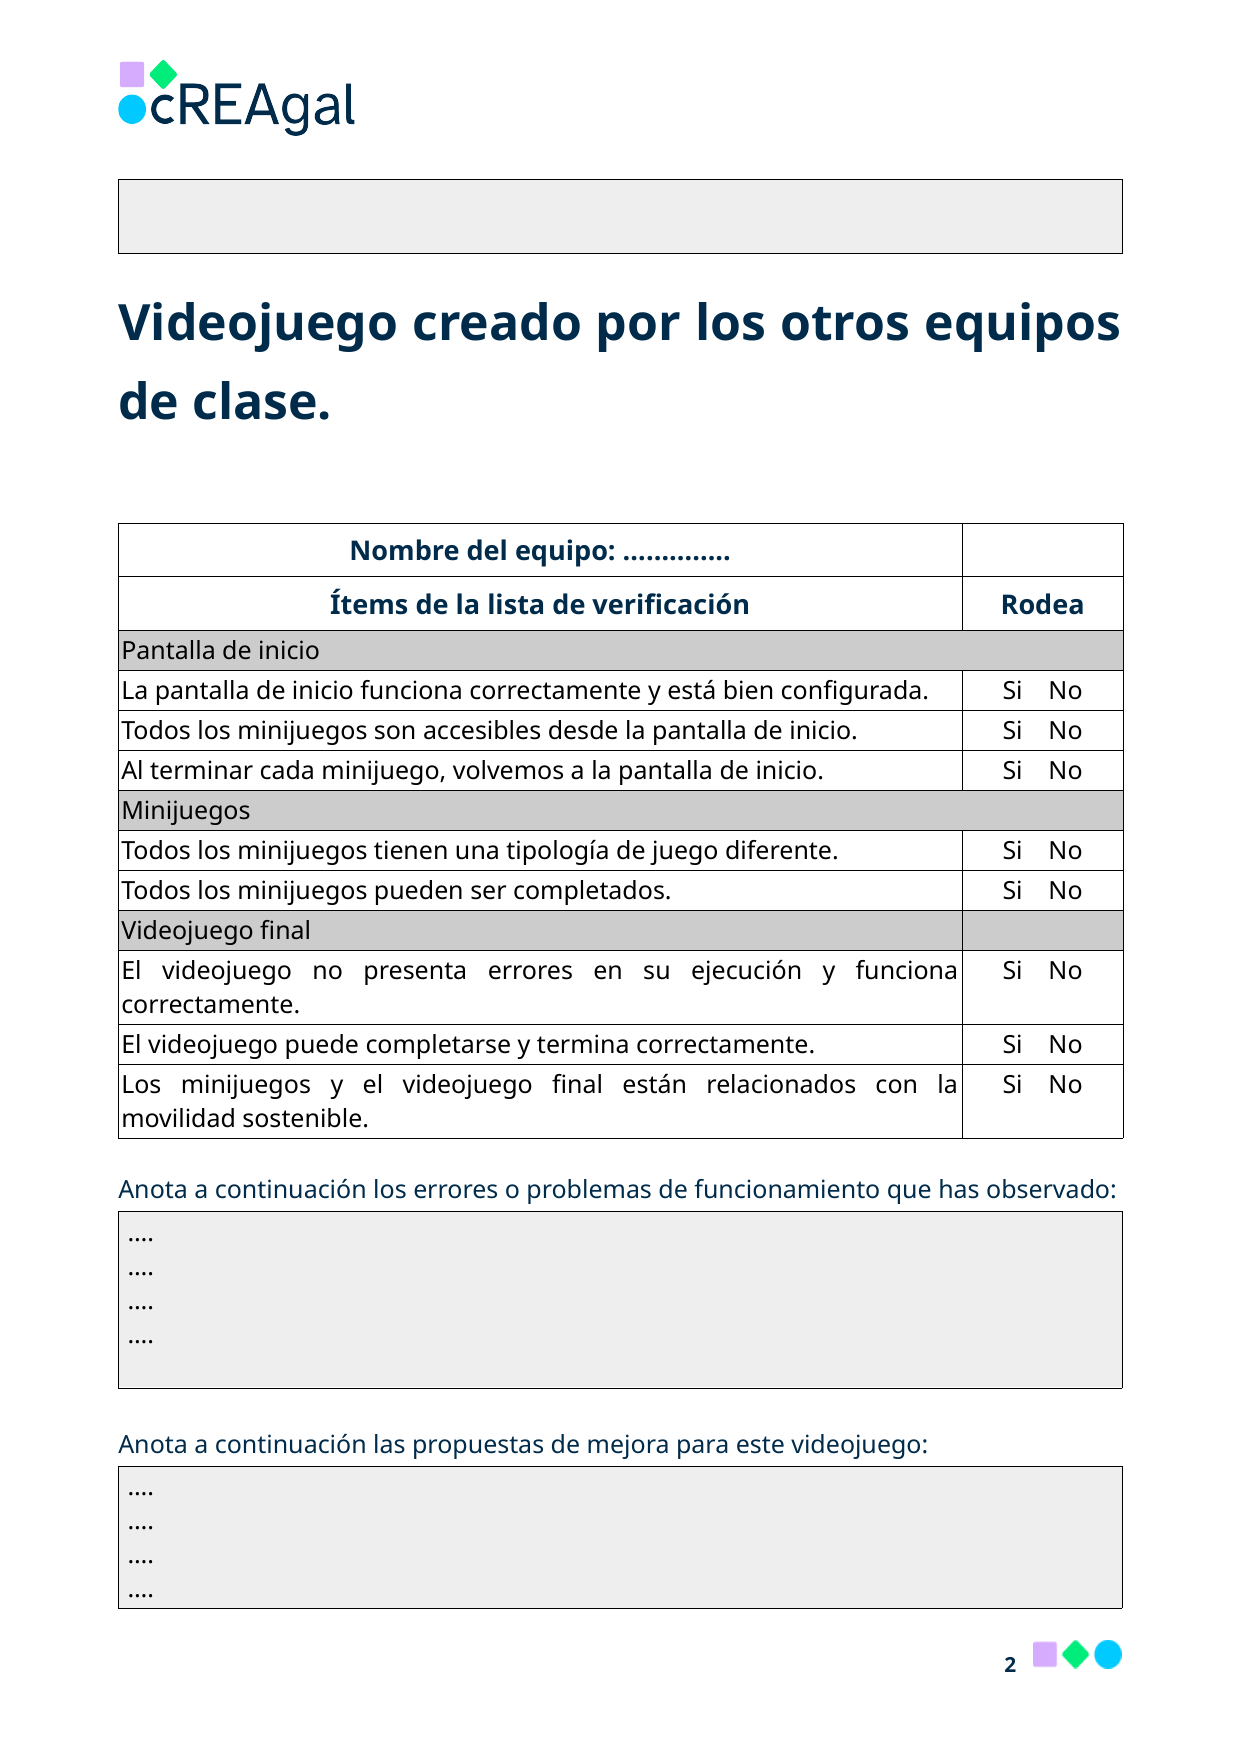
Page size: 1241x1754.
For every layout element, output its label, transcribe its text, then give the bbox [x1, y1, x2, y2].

table_cell Si No [963, 671, 1123, 710]
table_cell Si No [963, 751, 1123, 790]
table_cell La pantalla de inicio funciona correctamente y está bien configurada. [119, 671, 962, 710]
text Anota a continuación las propuestas de mejora para este videojuego: [118, 1427, 1122, 1461]
picture [1033, 1640, 1105, 1669]
table_cell Todos los minijuegos son accesibles desde la pantalla de inicio. [119, 711, 962, 750]
table_cell Al terminar cada minijuego, volvemos a la pantalla de inicio. [119, 751, 962, 790]
picture [1112, 1640, 1122, 1651]
table_header [963, 524, 1123, 576]
table_cell El videojuego puede completarse y termina correctamente. [119, 1025, 962, 1064]
table_cell Minijuegos [119, 791, 1123, 830]
picture [1111, 1657, 1122, 1669]
table_header …. …. …. …. [119, 1467, 1122, 1608]
table_header …. …. …. …. [119, 1212, 1122, 1387]
table_cell Todos los minijuegos pueden ser completados. [119, 871, 962, 910]
table_header [119, 180, 1122, 253]
table_header Nombre del equipo: ………….. [119, 524, 962, 576]
table_cell Pantalla de inicio [119, 631, 1123, 670]
table_cell Si No [963, 1025, 1123, 1064]
table_cell Si No [963, 1065, 1123, 1138]
table_cell Si No [963, 951, 1123, 1024]
table_cell Los minijuegos y el videojuego final están relacionados con la movilidad sostenible. [119, 1065, 962, 1138]
table_cell Ítems de la lista de verificación [119, 577, 962, 630]
table_cell El videojuego no presenta errores en su ejecución y funciona correctamente. [119, 951, 962, 1024]
text Anota a continuación los errores o problemas de funcionamiento que has observado: [118, 1172, 1122, 1206]
table_cell Todos los minijuegos tienen una tipología de juego diferente. [119, 831, 962, 870]
table_cell Si No [963, 831, 1123, 870]
table_cell [963, 911, 1123, 950]
table_cell Rodea [963, 577, 1123, 630]
table_cell Videojuego final [119, 911, 962, 950]
table_cell Si No [963, 871, 1123, 910]
picture [118, 60, 355, 136]
table_cell Si No [963, 711, 1123, 750]
text Videojuego creado por los otros equipos de clase. [118, 287, 1122, 434]
